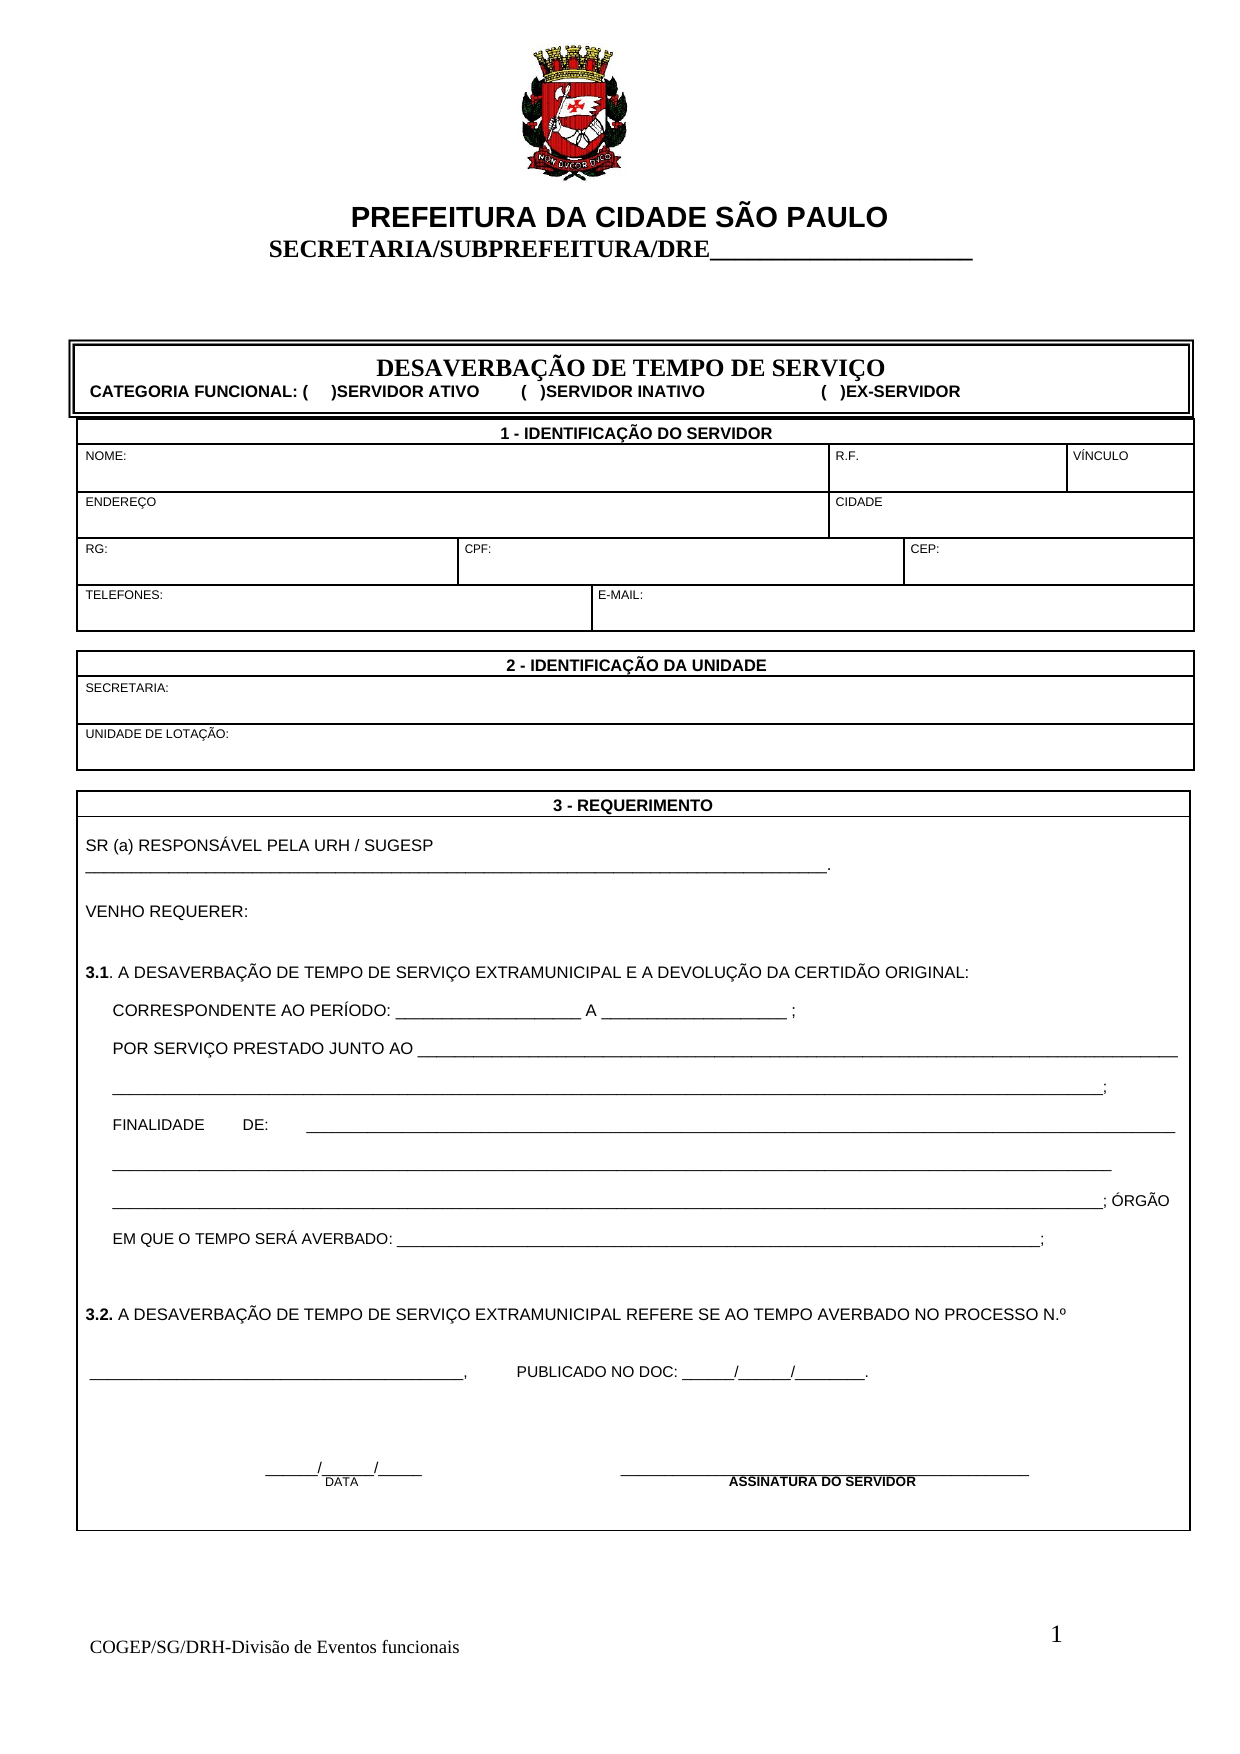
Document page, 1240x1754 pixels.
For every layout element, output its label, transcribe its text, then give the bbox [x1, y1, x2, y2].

table_cell 1 - IDENTIFICAÇÃO DO SERVIDOR [494, 420, 796, 443]
table_cell [592, 509, 796, 537]
table_cell [78, 652, 321, 675]
table_cell [796, 741, 829, 769]
text 3.1. A DESAVERBAÇÃO DE TEMPO DE SERVIÇO EXTRAMUNICIPAL E A DEVOLUÇÃO DA CERTIDÃO ORIGINAL: [85, 963, 1189, 982]
table_cell TELEFONES: [78, 586, 321, 602]
table_cell [494, 493, 592, 509]
text POR SERVIÇO PRESTADO JUNTO AO __________________________________________________________________________________ [112, 1039, 1189, 1058]
table_cell SECRETARIA: [78, 677, 321, 695]
table_cell CIDADE [830, 493, 1067, 509]
table_cell [592, 445, 796, 463]
table_cell [904, 677, 1067, 695]
table_cell [796, 677, 829, 695]
table_cell [904, 632, 1067, 650]
text _______________________________________________ [621, 1459, 1189, 1477]
table_cell [829, 586, 904, 602]
text DATA [325, 1477, 654, 1489]
table_cell [458, 725, 494, 741]
table_cell [321, 632, 458, 650]
table_cell [829, 632, 904, 650]
table_cell [796, 509, 828, 537]
table_cell 2 - IDENTIFICAÇÃO DA UNIDADE [494, 652, 796, 675]
table_cell [494, 632, 796, 650]
table_cell [494, 677, 592, 695]
table_cell [1067, 725, 1193, 741]
table_cell [1067, 677, 1193, 695]
table_cell [1067, 632, 1194, 650]
table_cell [78, 463, 321, 491]
table_cell [1067, 586, 1193, 602]
text 3.2. A DESAVERBAÇÃO DE TEMPO DE SERVIÇO EXTRAMUNICIPAL REFERE SE AO TEMPO AVERBADO NO PROCESSO N.º [85, 1304, 1189, 1323]
table_cell [830, 463, 904, 491]
table_cell [78, 509, 321, 537]
table_cell [796, 420, 829, 443]
text __________________________________________________________________________________________________________________; ÓRGÃO EM QUE O TEMPO SERÁ AVERBADO: __________________________________________________________________________; [112, 1191, 1172, 1247]
table_cell [592, 493, 796, 509]
table_cell [494, 725, 592, 741]
table_cell [458, 652, 494, 675]
text ___________________________________________, [89, 1363, 491, 1381]
text ASSINATURA DO SERVIDOR [729, 1477, 1189, 1489]
table_cell [592, 677, 796, 695]
table_cell [754, 1648, 1062, 1658]
table_cell [494, 539, 592, 556]
table_cell [829, 556, 903, 583]
table_cell [796, 652, 829, 675]
table_cell [321, 652, 458, 675]
table_cell [796, 445, 828, 463]
table_cell [796, 463, 828, 491]
table_cell [458, 586, 494, 602]
table_cell [904, 695, 1067, 722]
table_cell [1067, 695, 1193, 722]
table_cell [494, 603, 591, 630]
table_cell [829, 652, 904, 675]
table_cell [458, 677, 494, 695]
table_cell [494, 445, 592, 463]
table_cell [592, 463, 796, 491]
table_cell CPF: [459, 539, 494, 556]
table_cell [321, 603, 458, 630]
text PREFEITURA DA CIDADE SÃO PAULO [77, 200, 1162, 234]
table_cell [904, 420, 1067, 443]
table_cell [904, 603, 1067, 630]
table_cell [321, 493, 458, 509]
table_cell [796, 493, 828, 509]
table_cell [458, 509, 494, 537]
text ______/______/_____ [142, 1459, 546, 1477]
text SECRETARIA/SUBPREFEITURA/DRE_____________________ [269, 234, 1191, 263]
table_cell NOME: [78, 445, 321, 463]
table_cell [494, 695, 592, 722]
table_cell [494, 741, 592, 769]
table_cell [829, 695, 904, 722]
table_cell [321, 741, 458, 769]
table_cell [904, 725, 1067, 741]
table_cell [796, 556, 829, 583]
table_cell [1068, 463, 1193, 491]
table_cell [78, 556, 321, 583]
table_cell [321, 539, 457, 556]
text CORRESPONDENTE AO PERÍODO: ____________________ A ____________________ ; [112, 1001, 1189, 1020]
table_cell [1067, 603, 1193, 630]
table_cell [321, 677, 458, 695]
table_cell [592, 695, 796, 722]
table_cell [78, 603, 321, 630]
table_cell [458, 420, 494, 443]
table_cell [1067, 509, 1193, 537]
text ________________________________________________________________________________. [85, 855, 1189, 874]
table_cell [458, 741, 494, 769]
table_cell [321, 445, 458, 463]
table_cell [904, 463, 1066, 491]
text SR (a) RESPONSÁVEL PELA URH / SUGESP [85, 836, 1189, 855]
table_cell [458, 695, 494, 722]
table_cell E-MAIL: [593, 586, 796, 602]
table_cell [458, 493, 494, 509]
table_cell [796, 725, 829, 741]
text 3 - REQUERIMENTO [78, 796, 1189, 815]
table_cell [829, 677, 904, 695]
table_cell [593, 603, 796, 630]
table_cell [78, 741, 321, 769]
text PUBLICADO NO DOC: ______/______/________. [516, 1363, 1189, 1381]
table_cell VÍNCULO [1068, 445, 1193, 463]
table_cell [321, 725, 458, 741]
table_cell CEP: [905, 539, 1067, 556]
table_cell [458, 445, 494, 463]
table_cell [77, 632, 321, 650]
table_cell [321, 509, 458, 537]
table_cell [321, 556, 457, 583]
table_cell [796, 539, 829, 556]
table_cell ENDEREÇO [78, 493, 321, 509]
table_cell [1067, 493, 1193, 509]
table_cell [494, 556, 592, 583]
table_cell [78, 695, 321, 722]
table_cell [458, 632, 494, 650]
table_cell [494, 586, 591, 602]
table_cell [1067, 741, 1193, 769]
table_cell [592, 725, 796, 741]
table_cell [796, 632, 829, 650]
table_cell [459, 556, 494, 583]
table_cell [458, 603, 494, 630]
text __________________________________________________________________________________________________________________; FINALIDADE DE: ____________________________________________________________________________________________________ ___________________________________________________________________________________________________________________ [112, 1078, 1176, 1171]
table_cell [592, 741, 796, 769]
table_cell [829, 539, 903, 556]
table_cell [904, 652, 1067, 675]
table_cell [829, 725, 904, 741]
table_header 1 [754, 1619, 1062, 1648]
table_cell [592, 539, 796, 556]
table_cell [321, 420, 458, 443]
table_cell [829, 603, 904, 630]
table_cell [321, 463, 458, 491]
table_cell R.F. [830, 445, 1066, 463]
table_cell [829, 420, 904, 443]
table_cell [1067, 556, 1193, 583]
table_header COGEP/SG/DRH-Divisão de Eventos funcionais [90, 1619, 754, 1658]
table_cell [796, 603, 829, 630]
table_cell [796, 695, 829, 722]
table_cell [1067, 420, 1193, 443]
table_cell [1067, 539, 1193, 556]
table_cell [830, 509, 904, 537]
table_cell [1067, 652, 1193, 675]
table_cell [904, 741, 1067, 769]
table_cell [494, 509, 592, 537]
table_cell [829, 741, 904, 769]
table_cell [458, 463, 494, 491]
table_cell [321, 586, 458, 602]
table_cell UNIDADE DE LOTAÇÃO: [78, 725, 321, 741]
table_cell [796, 586, 829, 602]
text VENHO REQUERER: [85, 902, 1189, 921]
table_cell [904, 509, 1067, 537]
table_cell [321, 695, 458, 722]
table_cell [904, 586, 1067, 602]
table_cell RG: [78, 539, 321, 556]
table_cell [494, 463, 592, 491]
table_cell [592, 556, 796, 583]
table_cell [905, 556, 1067, 583]
table_cell [78, 420, 321, 443]
